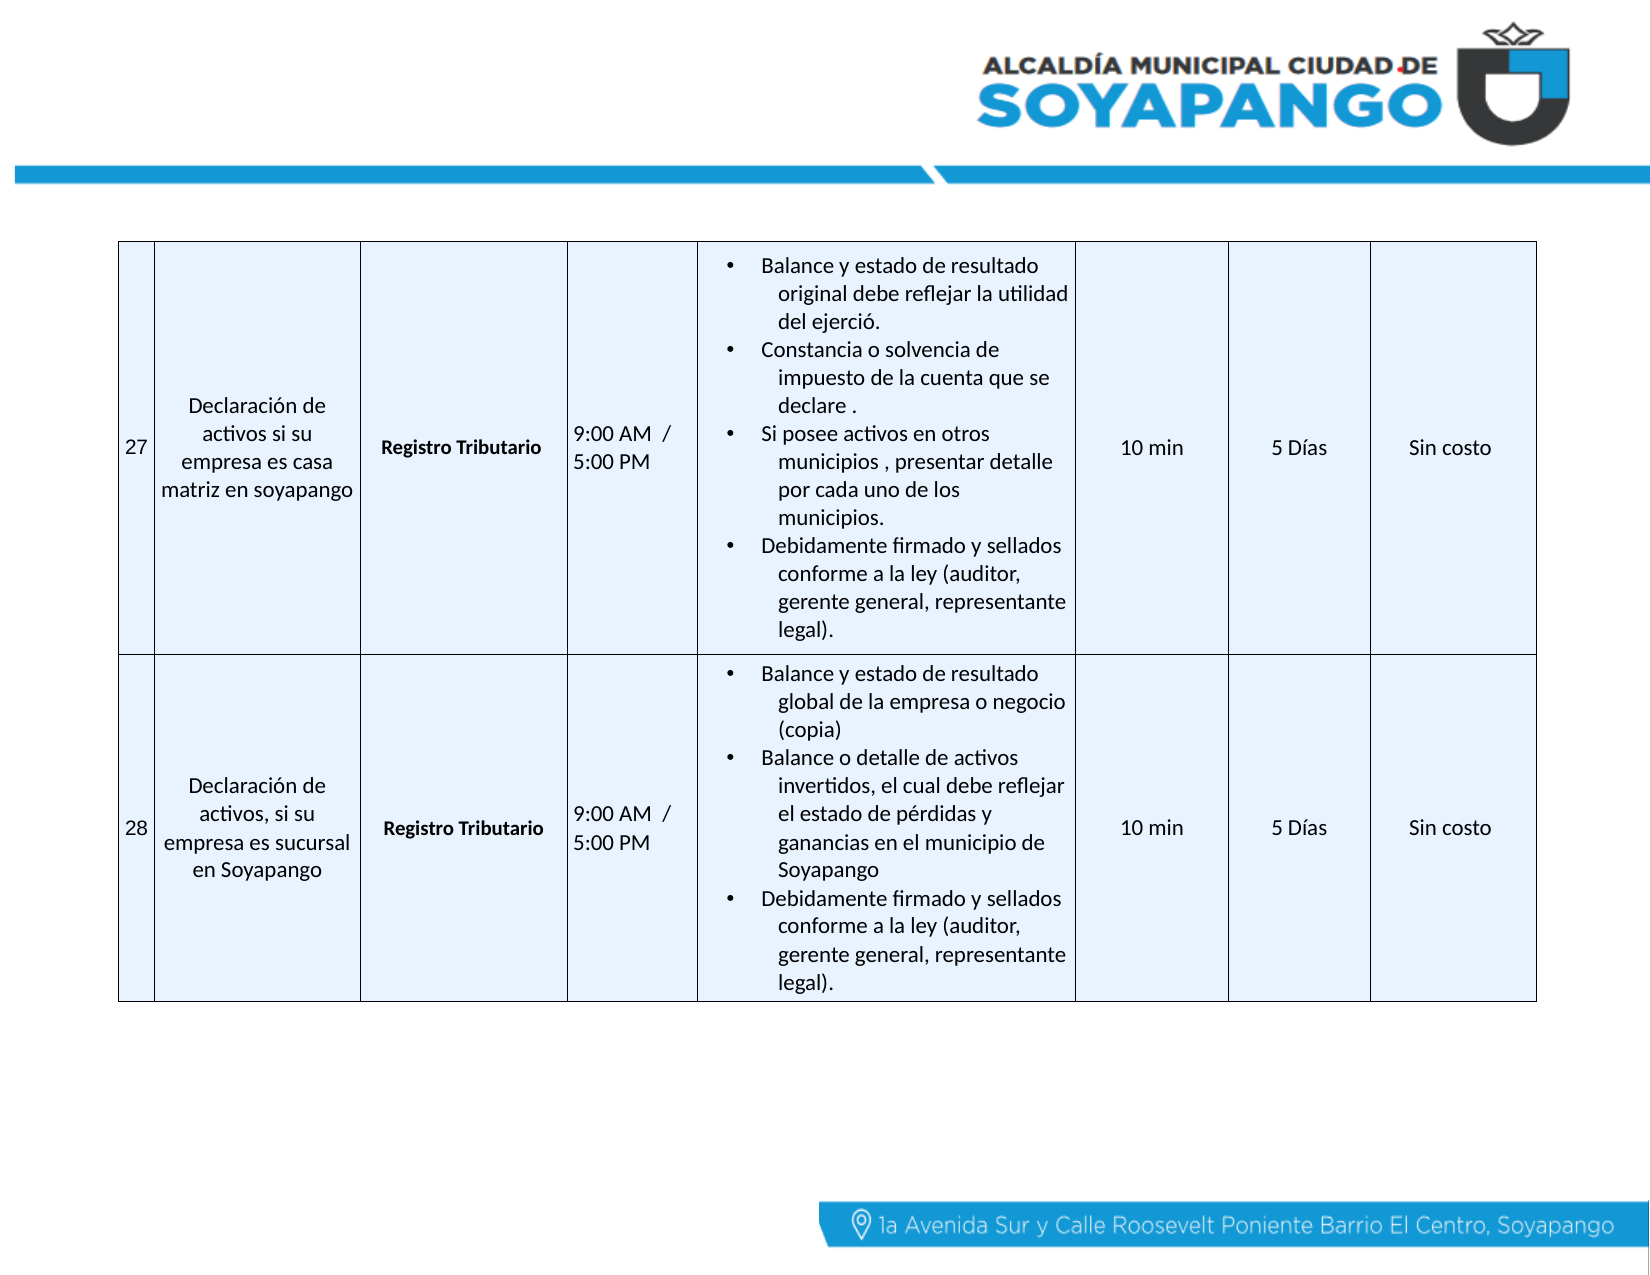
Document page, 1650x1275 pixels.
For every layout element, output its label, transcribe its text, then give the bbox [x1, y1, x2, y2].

table_cell Declaración de activos, si su empresa es sucursal en Soyapango [155, 655, 360, 1001]
picture [1166, 1220, 1176, 1233]
table_cell Sin costo [1371, 655, 1536, 1001]
table_header Declaración de activos si su empresa es casa matriz en soyapango [155, 242, 360, 654]
picture [1128, 1220, 1152, 1233]
table_cell 10 min [1076, 655, 1228, 1001]
table_header 9:00 AM / 5:00 PM [568, 242, 697, 654]
picture [1603, 1220, 1613, 1233]
picture [1550, 1220, 1572, 1237]
picture [1058, 1220, 1081, 1233]
picture [1474, 1220, 1484, 1233]
picture [1416, 1216, 1429, 1229]
picture [851, 1209, 871, 1240]
picture [1203, 1216, 1214, 1233]
picture [1371, 1220, 1382, 1233]
picture [1094, 1220, 1105, 1233]
picture [933, 1220, 956, 1233]
picture [1391, 1216, 1403, 1233]
picture [1348, 1220, 1368, 1233]
picture [1114, 1216, 1126, 1233]
picture [1499, 1219, 1507, 1226]
picture [1293, 1217, 1300, 1233]
picture [1302, 1220, 1313, 1233]
picture [1445, 1220, 1454, 1233]
picture [1513, 1220, 1534, 1238]
picture [1223, 1216, 1235, 1233]
picture [1536, 1220, 1546, 1233]
table_cell 5 Días [1229, 655, 1370, 1001]
picture [1236, 1220, 1248, 1233]
picture [1156, 1226, 1164, 1233]
picture [924, 1221, 931, 1233]
table_cell Registro Tributario [361, 655, 567, 1001]
picture [1010, 1221, 1020, 1233]
table_header Registro Tributario [361, 242, 567, 654]
picture [1575, 1220, 1599, 1238]
picture [14, 19, 1650, 190]
picture [1432, 1220, 1442, 1233]
picture [1189, 1220, 1200, 1233]
table_cell Balance y estado de resultado global de la empresa o negocio (copia) Balance o detalle de activos invertidos, el cual debe reflejar el estado de pérdidas y ganancias en el municipio de Soyapango Debidamente firmado y sellados conforme a la ley (auditor, gerente general, representante legal). [698, 655, 1075, 1001]
table_cell 28 [119, 655, 154, 1001]
picture [1023, 1221, 1029, 1233]
picture [879, 1216, 883, 1233]
picture [1251, 1220, 1260, 1233]
picture [1181, 1223, 1187, 1233]
picture [1322, 1216, 1345, 1233]
table_cell 9:00 AM / 5:00 PM [568, 655, 697, 1001]
table_header 27 [119, 242, 154, 654]
picture [996, 1216, 1007, 1233]
table_header 5 Días [1229, 242, 1370, 654]
picture [1499, 1227, 1509, 1233]
table_header 10 min [1076, 242, 1228, 654]
picture [1057, 1216, 1070, 1229]
picture [886, 1223, 896, 1233]
table_header Sin costo [1371, 242, 1536, 654]
picture [905, 1216, 918, 1233]
picture [1038, 1221, 1047, 1238]
picture [963, 1216, 987, 1233]
table_header Balance y estado de resultado original debe reflejar la utilidad del ejerció. Constancia o solvencia de impuesto de la cuenta que se declare . Si posee activos en otros municipios , presentar detalle por cada uno de los municipios. Debidamente firmado y sellados conforme a la ley (auditor, gerente general, representante legal). [698, 242, 1075, 654]
picture [819, 1226, 1649, 1275]
picture [1457, 1217, 1473, 1233]
picture [1268, 1220, 1291, 1233]
